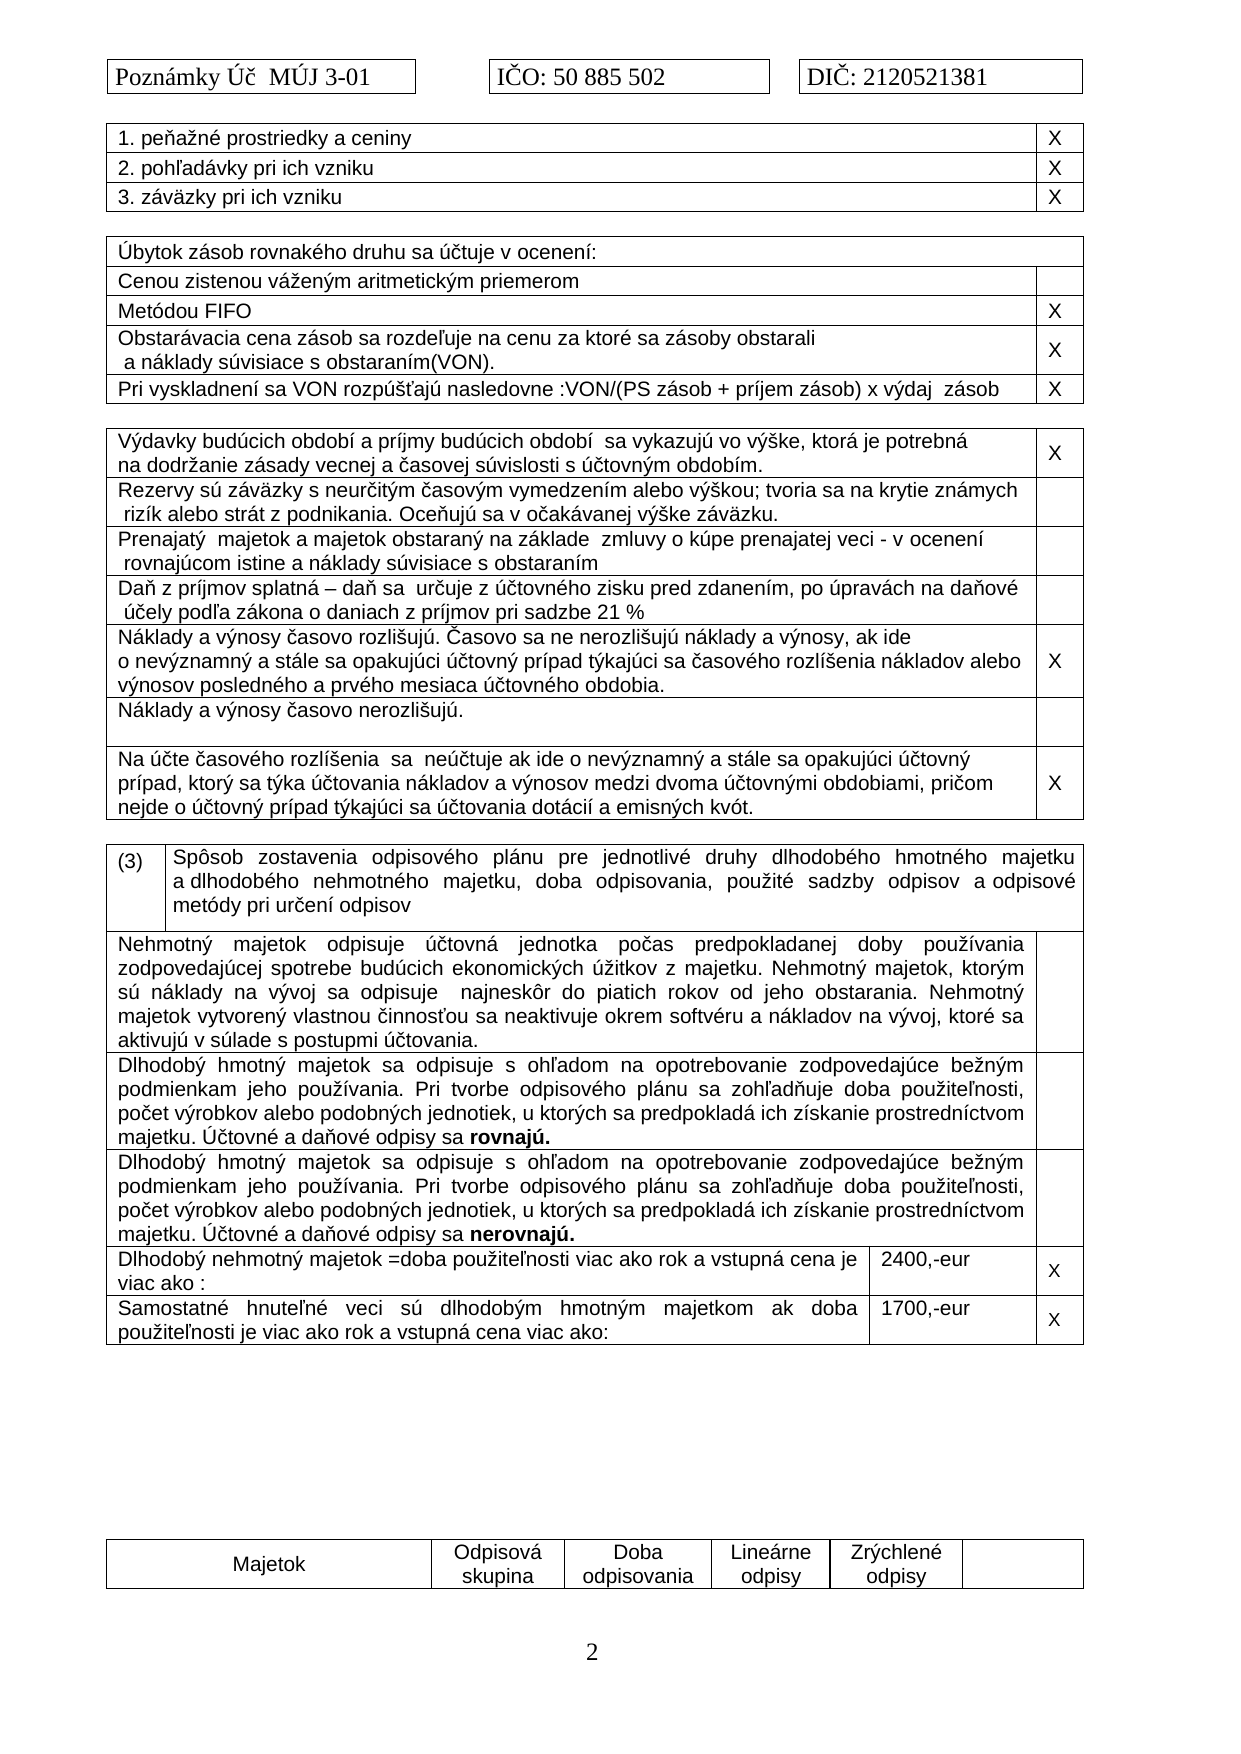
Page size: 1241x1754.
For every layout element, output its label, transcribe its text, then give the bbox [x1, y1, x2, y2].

table_header [963, 1540, 1083, 1588]
table_cell 1700,-eur [870, 1296, 1036, 1343]
table_cell Nehmotný majetok odpisuje účtovná jednotka počas predpokladanej doby používania zodpovedajúcej spotrebe budúcich ekonomických úžitkov z majetku. Nehmotný majetok, ktorým sú náklady na vývoj sa odpisuje najneskôr do piatich rokov od jeho obstarania. Nehmotný majetok vytvorený vlastnou činnosťou sa neaktivuje okrem softvéru a nákladov na vývoj, ktoré sa aktivujú v súlade s postupmi účtovania. [107, 932, 1036, 1052]
table_cell X [1037, 326, 1083, 374]
table_header Úbytok zásob rovnakého druhu sa účtuje v ocenení: [107, 237, 1083, 266]
table_cell X [1037, 183, 1083, 211]
table_cell [1037, 478, 1083, 526]
table_cell Cenou zistenou váženým aritmetickým priemerom [107, 267, 1036, 295]
table_cell 2. pohľadávky pri ich vzniku [107, 153, 1036, 182]
table_header Doba odpisovania [565, 1540, 711, 1588]
table_cell Na účte časového rozlíšenia sa neúčtuje ak ide o nevýznamný a stále sa opakujúci účtovný prípad, ktorý sa týka účtovania nákladov a výnosov medzi dvoma účtovnými obdobiami, pričom nejde o účtovný prípad týkajúci sa účtovania dotácií a emisných kvót. [107, 747, 1036, 819]
table_cell Náklady a výnosy časovo nerozlišujú. [107, 698, 1036, 746]
table_cell Dlhodobý nehmotný majetok =doba použiteľnosti viac ako rok a vstupná cena je viac ako : [107, 1247, 869, 1294]
table_cell Metódou FIFO [107, 296, 1036, 325]
table_cell X [1037, 296, 1083, 325]
table_header Spôsob zostavenia odpisového plánu pre jednotlivé druhy dlhodobého hmotného majetku a dlhodobého nehmotného majetku, doba odpisovania, použité sadzby odpisov a odpisové metódy pri určení odpisov [166, 845, 1083, 931]
table_cell [1037, 267, 1083, 295]
table_cell X [1037, 625, 1083, 697]
table_cell X [1037, 1247, 1083, 1294]
table_cell [1037, 576, 1083, 624]
table_cell Dlhodobý hmotný majetok sa odpisuje s ohľadom na opotrebovanie zodpovedajúce bežným podmienkam jeho používania. Pri tvorbe odpisového plánu sa zohľadňuje doba použiteľnosti, počet výrobkov alebo podobných jednotiek, u ktorých sa predpokladá ich získanie prostredníctvom majetku. Účtovné a daňové odpisy sa nerovnajú. [107, 1150, 1036, 1246]
table_cell [1037, 527, 1083, 575]
table_header Odpisová skupina [432, 1540, 564, 1588]
table_cell 1. peňažné prostriedky a ceniny [107, 124, 1036, 152]
table_cell X [1037, 375, 1083, 403]
table_cell [1037, 1053, 1083, 1149]
table_cell 3. záväzky pri ich vzniku [107, 183, 1036, 211]
table_cell Náklady a výnosy časovo rozlišujú. Časovo sa ne nerozlišujú náklady a výnosy, ak ide o nevýznamný a stále sa opakujúci účtovný prípad týkajúci sa časového rozlíšenia nákladov alebo výnosov posledného a prvého mesiaca účtovného obdobia. [107, 625, 1036, 697]
table_cell Pri vyskladnení sa VON rozpúšťajú nasledovne :VON/(PS zásob + príjem zásob) x výdaj zásob [107, 375, 1036, 403]
table_header [107, 845, 165, 931]
table_cell X [1037, 153, 1083, 182]
table_header Zrýchlené odpisy [831, 1540, 962, 1588]
table_cell [1037, 698, 1083, 746]
table_header Lineárne odpisy [712, 1540, 829, 1588]
table_cell 2400,-eur [870, 1247, 1036, 1294]
table_cell X [1037, 124, 1083, 152]
table_header X [1037, 429, 1083, 477]
table_cell Daň z príjmov splatná – daň sa určuje z účtovného zisku pred zdanením, po úpravách na daňové účely podľa zákona o daniach z príjmov pri sadzbe 21 % [107, 576, 1036, 624]
table_header Majetok [107, 1540, 431, 1588]
table_cell [1037, 1150, 1083, 1246]
table_cell [1037, 932, 1083, 1052]
table_header Výdavky budúcich období a príjmy budúcich období sa vykazujú vo výške, ktorá je potrebná na dodržanie zásady vecnej a časovej súvislosti s účtovným obdobím. [107, 429, 1036, 477]
table_cell Rezervy sú záväzky s neurčitým časovým vymedzením alebo výškou; tvoria sa na krytie známych rizík alebo strát z podnikania. Oceňujú sa v očakávanej výške záväzku. [107, 478, 1036, 526]
table_cell Prenajatý majetok a majetok obstaraný na základe zmluvy o kúpe prenajatej veci - v ocenení rovnajúcom istine a náklady súvisiace s obstaraním [107, 527, 1036, 575]
table_cell X [1037, 1296, 1083, 1343]
table_cell Dlhodobý hmotný majetok sa odpisuje s ohľadom na opotrebovanie zodpovedajúce bežným podmienkam jeho používania. Pri tvorbe odpisového plánu sa zohľadňuje doba použiteľnosti, počet výrobkov alebo podobných jednotiek, u ktorých sa predpokladá ich získanie prostredníctvom majetku. Účtovné a daňové odpisy sa rovnajú. [107, 1053, 1036, 1149]
table_cell Samostatné hnuteľné veci sú dlhodobým hmotným majetkom ak doba použiteľnosti je viac ako rok a vstupná cena viac ako: [107, 1296, 869, 1343]
table_cell Obstarávacia cena zásob sa rozdeľuje na cenu za ktoré sa zásoby obstarali a náklady súvisiace s obstaraním(VON). [107, 326, 1036, 374]
table_cell X [1037, 747, 1083, 819]
